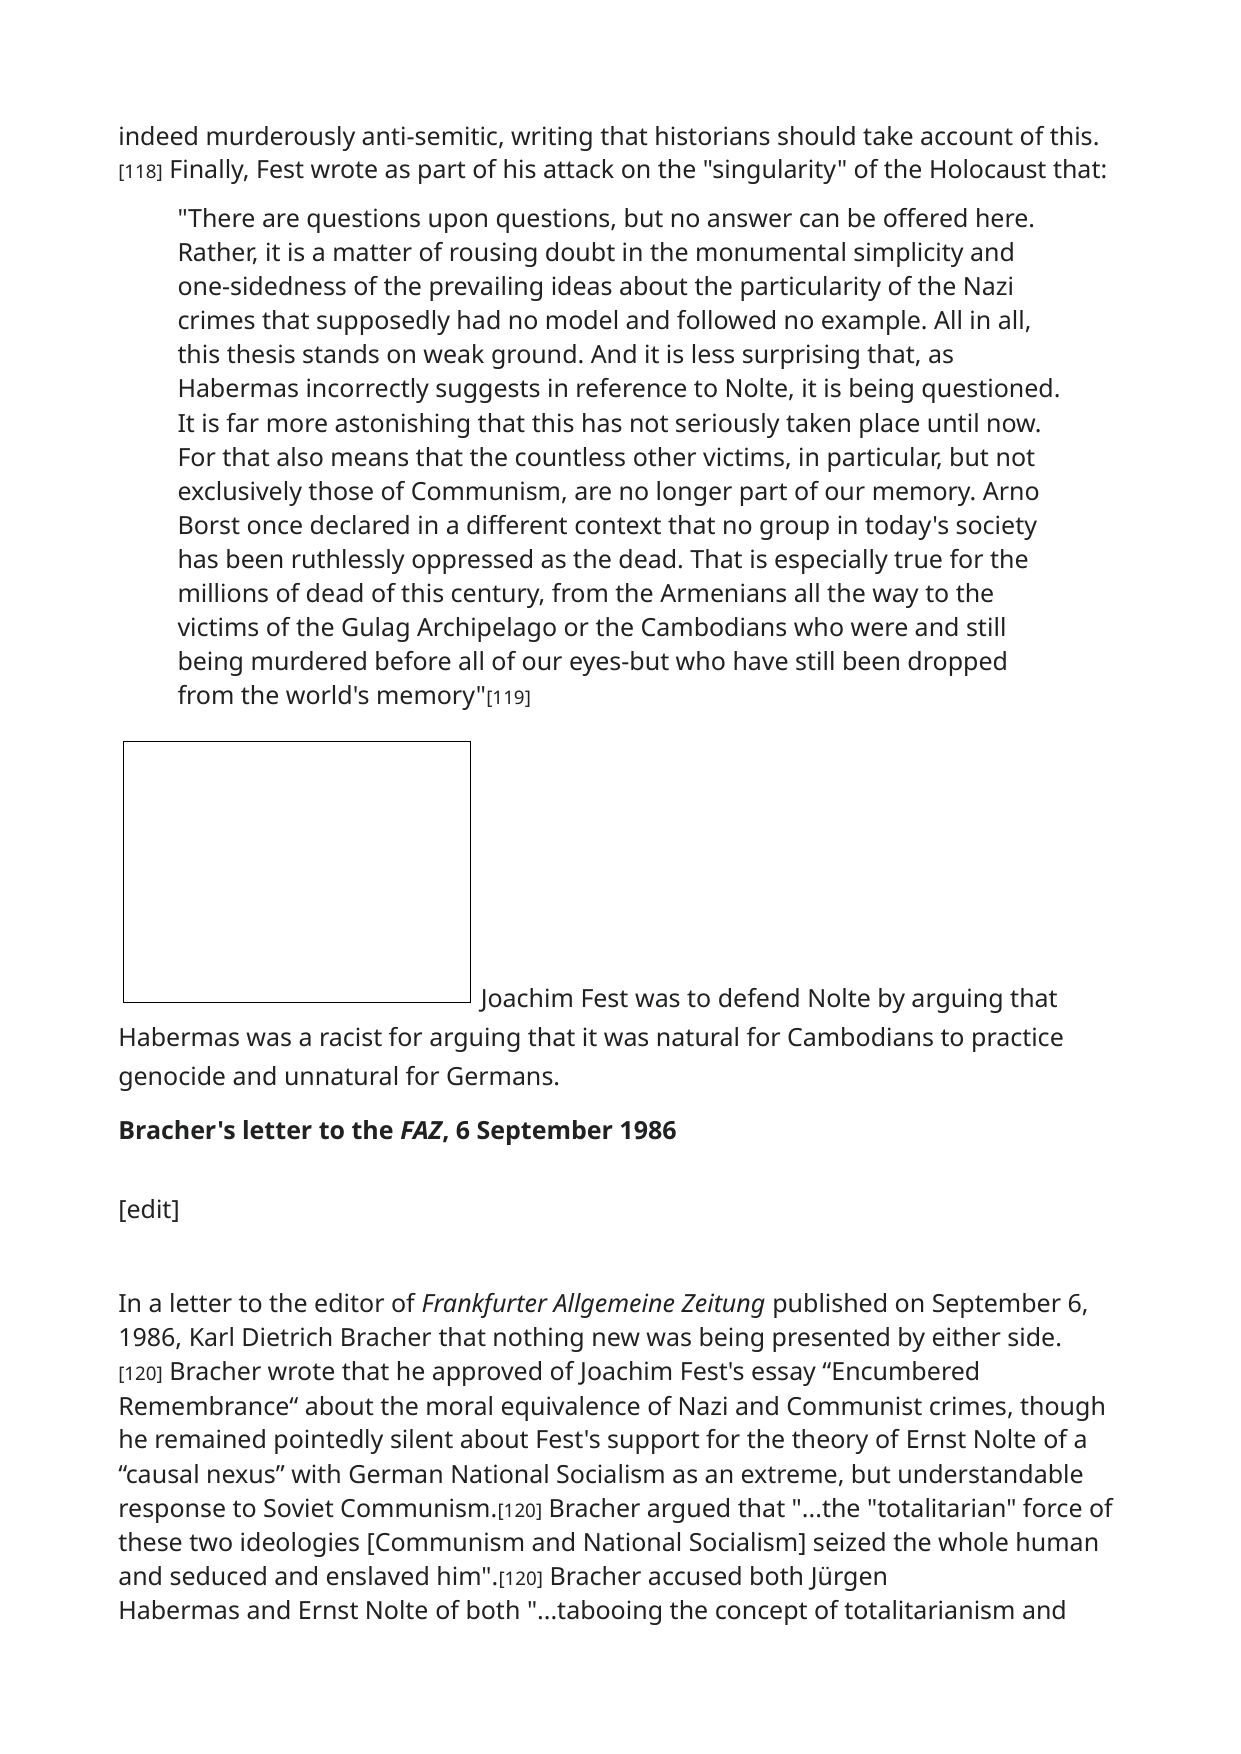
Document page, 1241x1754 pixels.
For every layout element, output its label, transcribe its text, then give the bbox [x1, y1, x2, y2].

text In a letter to the editor of Frankfurter Allgemeine Zeitung published on September 6, 1986, Karl Dietrich Bracher that nothing new was being presented by either side.[120] Bracher wrote that he approved of Joachim Fest's essay “Encumbered Remembrance“ about the moral equivalence of Nazi and Communist crimes, though he remained pointedly silent about Fest's support for the theory of Ernst Nolte of a “causal nexus” with German National Socialism as an extreme, but understandable response to Soviet Communism.[120] Bracher argued that "...the "totalitarian" force of these two ideologies [Communism and National Socialism] seized the whole human and seduced and enslaved him".[120] Bracher accused both Jürgen Habermas and Ernst Nolte of both "...tabooing the concept of totalitarianism and [118, 1286, 1122, 1627]
text "There are questions upon questions, but no answer can be offered here. Rather, it is a matter of rousing doubt in the monumental simplicity and one-sidedness of the prevailing ideas about the particularity of the Nazi crimes that supposedly had no model and followed no example. All in all, this thesis stands on weak ground. And it is less surprising that, as Habermas incorrectly suggests in reference to Nolte, it is being questioned. It is far more astonishing that this has not seriously taken place until now. For that also means that the countless other victims, in particular, but not exclusively those of Communism, are no longer part of our memory. Arno Borst once declared in a different context that no group in today's society has been ruthlessly oppressed as the dead. That is especially true for the millions of dead of this century, from the Armenians all the way to the victims of the Gulag Archipelago or the Cambodians who were and still being murdered before all of our eyes-but who have still been dropped from the world's memory"[119] [177, 201, 1063, 712]
text [edit] [118, 1192, 1122, 1226]
subtitle Bracher's letter to the FAZ, 6 September 1986 [118, 1112, 1122, 1146]
text indeed murderously anti-semitic, writing that historians should take account of this.[118] Finally, Fest wrote as part of his attack on the "singularity" of the Holocaust that: [118, 118, 1122, 186]
text Joachim Fest was to defend Nolte by arguing that Habermas was a racist for arguing that it was natural for Cambodians to practice genocide and unnatural for Germans. [118, 737, 1122, 1093]
